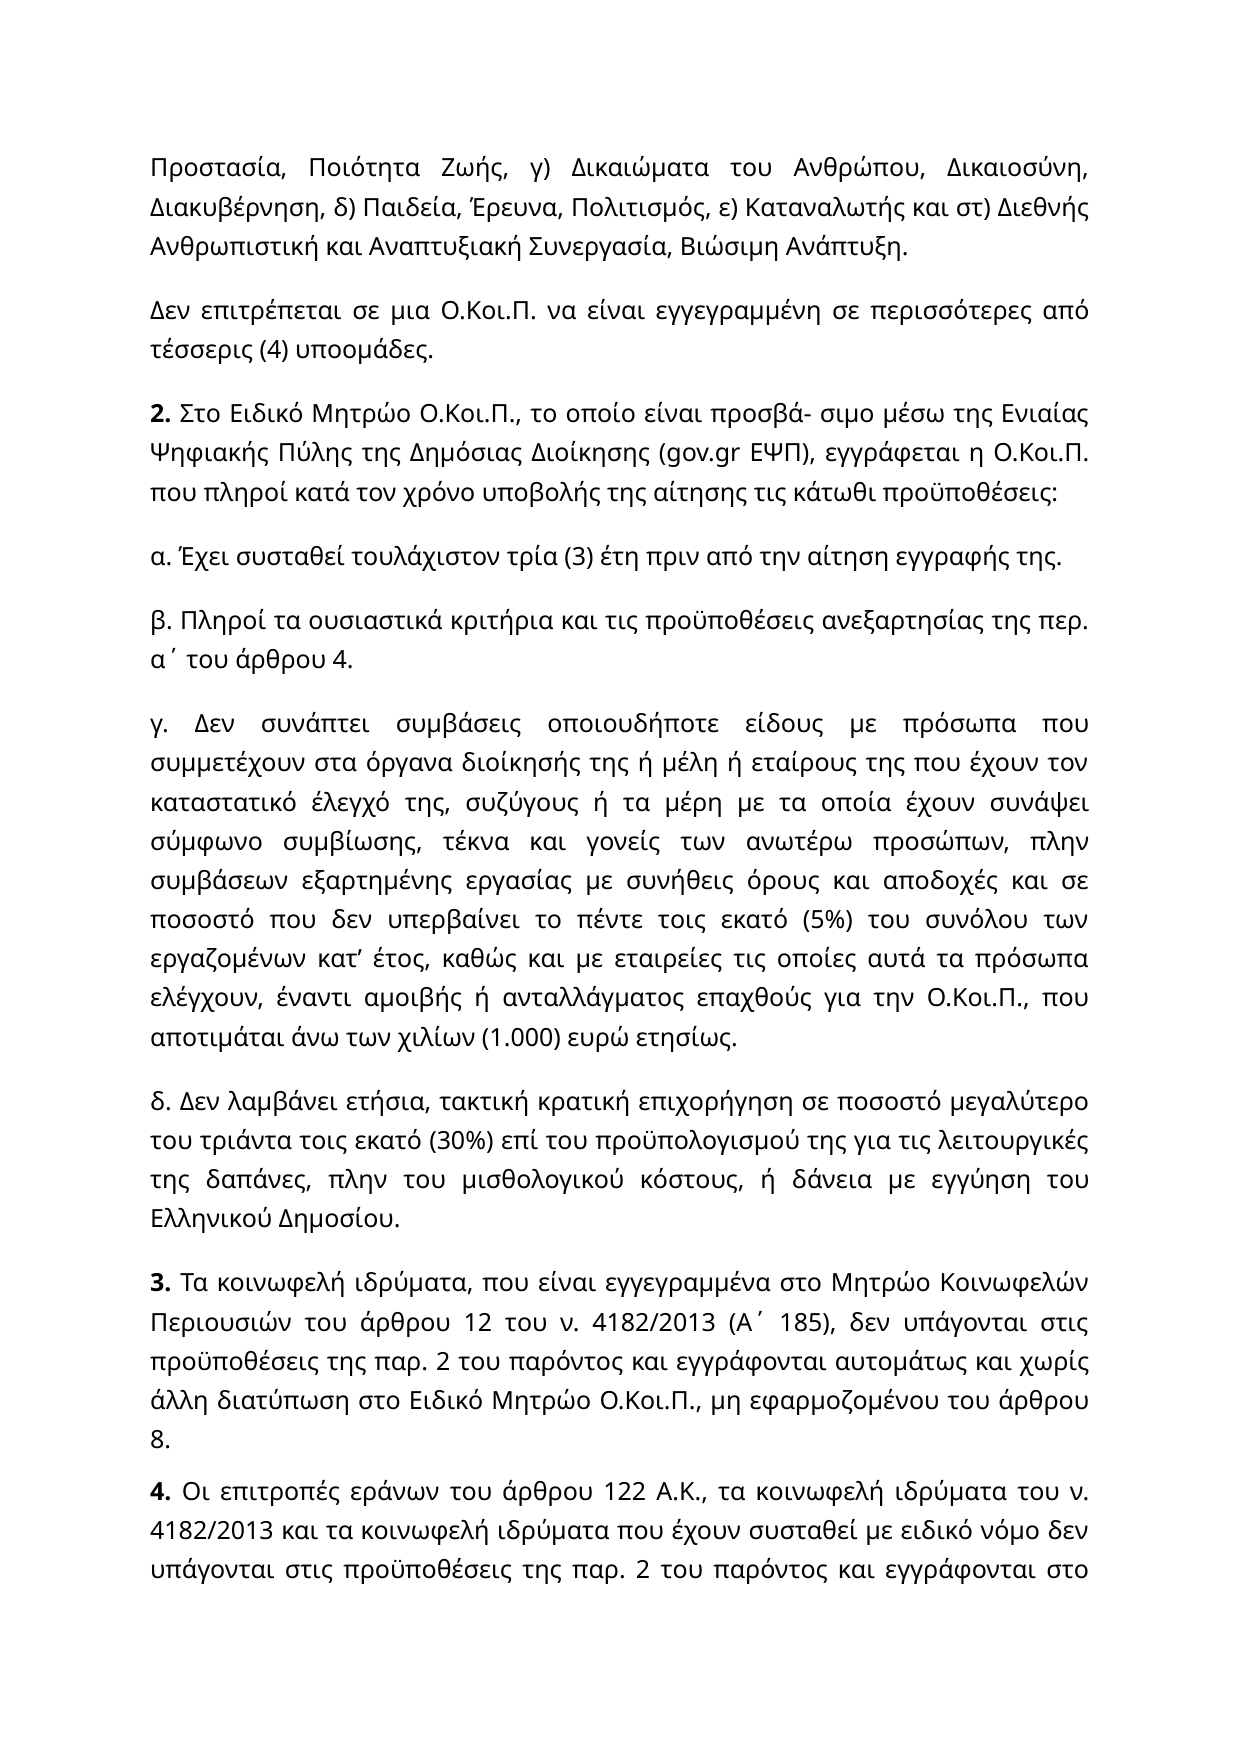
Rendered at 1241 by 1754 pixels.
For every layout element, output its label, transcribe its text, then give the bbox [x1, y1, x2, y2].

text β. Πληροί τα ουσιαστικά κριτήρια και τις προϋποθέσεις ανεξαρτησίας της περ. α΄ του άρθρου 4. [150, 602, 1090, 676]
text 2. Στο Ειδικό Μητρώο Ο.Κοι.Π., το οποίο είναι προσβά- σιμο μέσω της Ενιαίας Ψηφιακής Πύλης της Δημόσιας Διοίκησης (gov.gr ΕΨΠ), εγγράφεται η Ο.Κοι.Π. που πληροί κατά τον χρόνο υποβολής της αίτησης τις κάτωθι προϋποθέσεις: [150, 396, 1090, 508]
text 4. Οι επιτροπές εράνων του άρθρου 122 Α.Κ., τα κοινωφελή ιδρύματα του ν. 4182/2013 και τα κοινωφελή ιδρύματα που έχουν συσταθεί με ειδικό νόμο δεν υπάγονται στις προϋποθέσεις της παρ. 2 του παρόντος και εγγράφονται στο [150, 1473, 1090, 1586]
text α. Έχει συσταθεί τουλάχιστον τρία (3) έτη πριν από την αίτηση εγγραφής της. [150, 538, 1090, 572]
text γ. Δεν συνάπτει συμβάσεις οποιουδήποτε είδους με πρόσωπα που συμμετέχουν στα όργανα διοίκησής της ή μέλη ή εταίρους της που έχουν τον καταστατικό έλεγχό της, συζύγους ή τα μέρη με τα οποία έχουν συνάψει σύμφωνο συμβίωσης, τέκνα και γονείς των ανωτέρω προσώπων, πλην συμβάσεων εξαρτημένης εργασίας με συνήθεις όρους και αποδοχές και σε ποσοστό που δεν υπερβαίνει το πέντε τοις εκατό (5%) του συνόλου των εργαζομένων κατ’ έτος, καθώς και με εταιρείες τις οποίες αυτά τα πρόσωπα ελέγχουν, έναντι αμοιβής ή ανταλλάγματος επαχθούς για την Ο.Κοι.Π., που αποτιμάται άνω των χιλίων (1.000) ευρώ ετησίως. [150, 706, 1090, 1053]
text δ. Δεν λαμβάνει ετήσια, τακτική κρατική επιχορήγηση σε ποσοστό μεγαλύτερο του τριάντα τοις εκατό (30%) επί του προϋπολογισμού της για τις λειτουργικές της δαπάνες, πλην του μισθολογικού κόστους, ή δάνεια με εγγύηση του Ελληνικού Δημοσίου. [150, 1083, 1090, 1235]
text Δεν επιτρέπεται σε μια Ο.Κοι.Π. να είναι εγγεγραμμένη σε περισσότερες από τέσσερις (4) υποομάδες. [150, 292, 1090, 366]
text 3. Τα κοινωφελή ιδρύματα, που είναι εγγεγραμμένα στο Μητρώο Κοινωφελών Περιουσιών του άρθρου 12 του ν. 4182/2013 (Α΄ 185), δεν υπάγονται στις προϋποθέσεις της παρ. 2 του παρόντος και εγγράφονται αυτομάτως και χωρίς άλλη διατύπωση στο Ειδικό Μητρώο Ο.Κοι.Π., μη εφαρμοζομένου του άρθρου 8. [150, 1265, 1090, 1456]
text Προστασία, Ποιότητα Ζωής, γ) Δικαιώματα του Ανθρώπου, Δικαιοσύνη, Διακυβέρνηση, δ) Παιδεία, Έρευνα, Πολιτισμός, ε) Καταναλωτής και στ) Διεθνής Ανθρωπιστική και Αναπτυξιακή Συνεργασία, Βιώσιμη Ανάπτυξη. [150, 150, 1090, 262]
